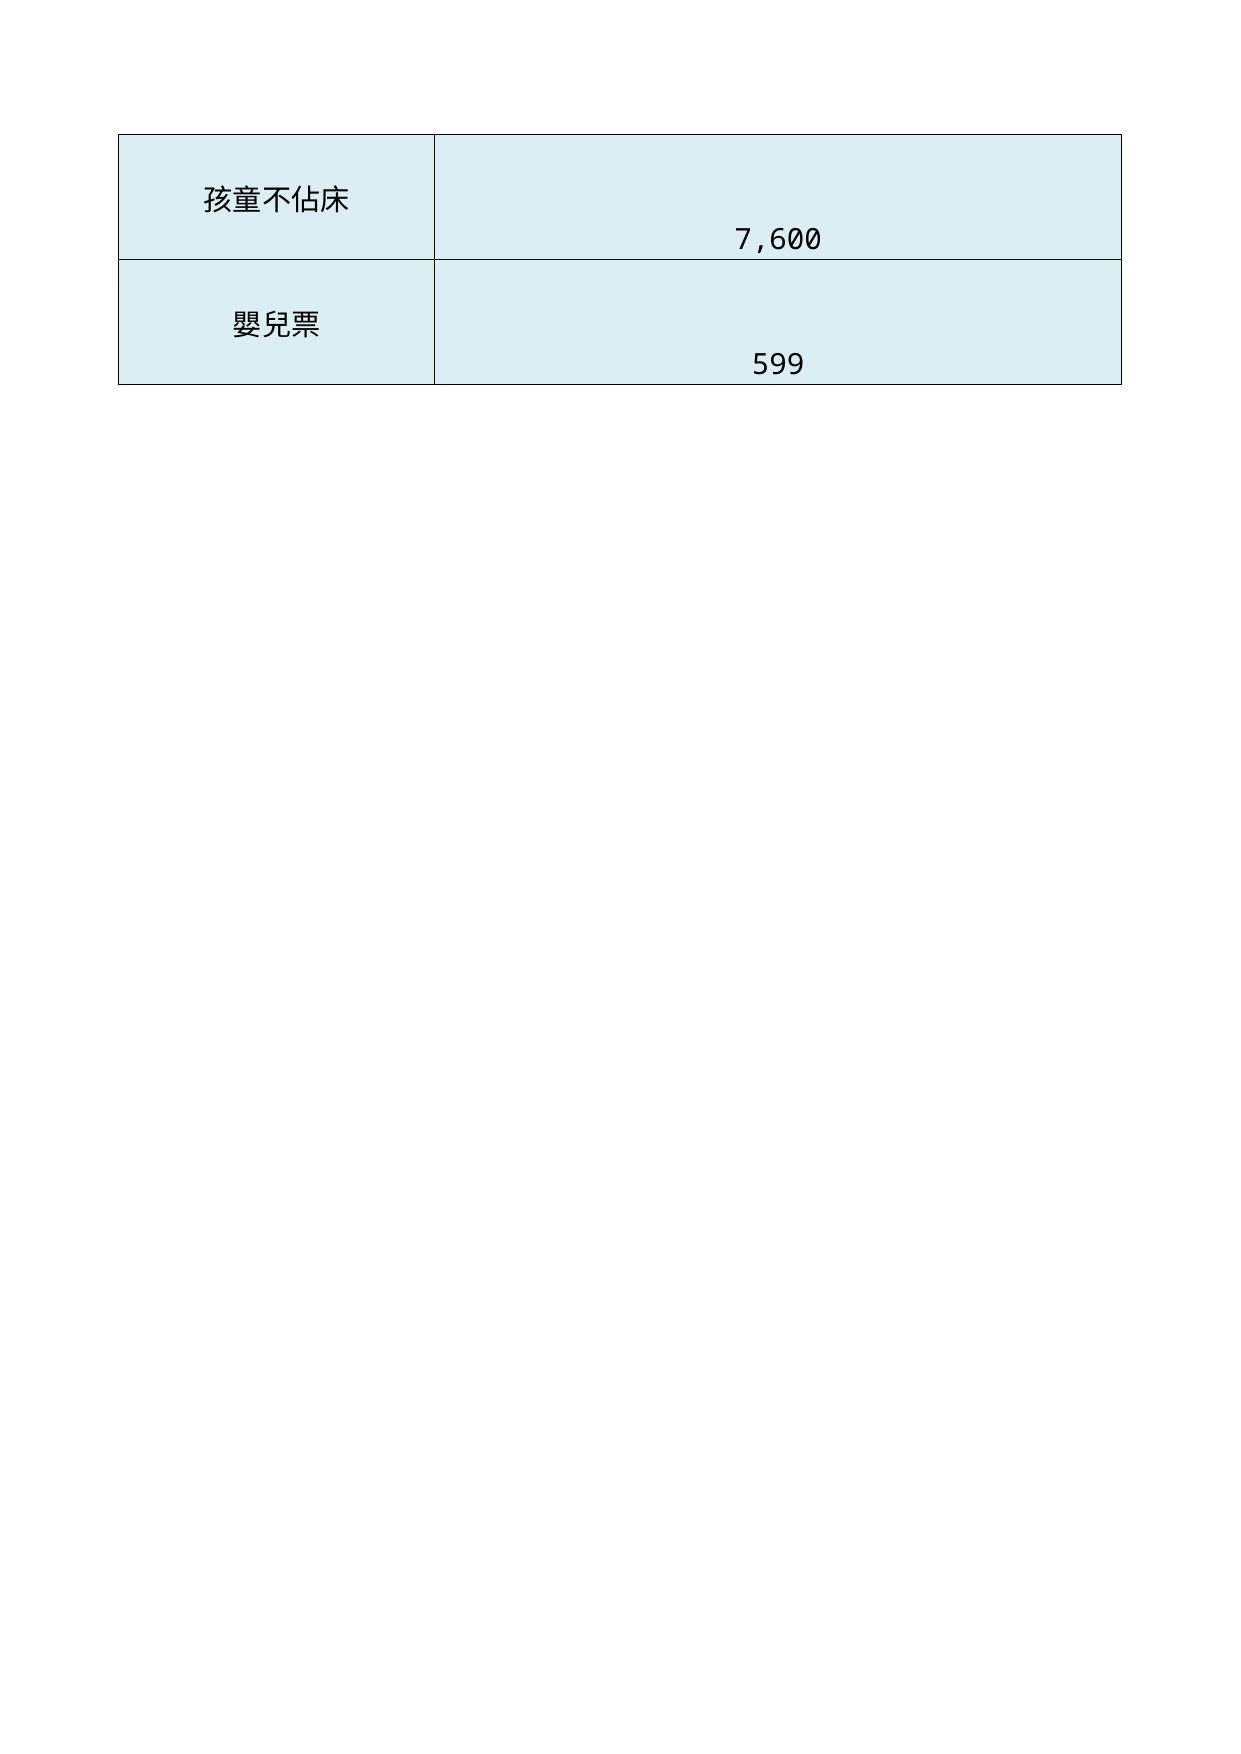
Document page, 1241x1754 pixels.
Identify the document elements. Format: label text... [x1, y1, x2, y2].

table_cell 599 [435, 260, 1121, 384]
table_cell 孩童不佔床 [119, 135, 434, 259]
table_cell 嬰兒票 [119, 260, 434, 384]
table_cell 7,600 [435, 135, 1121, 259]
